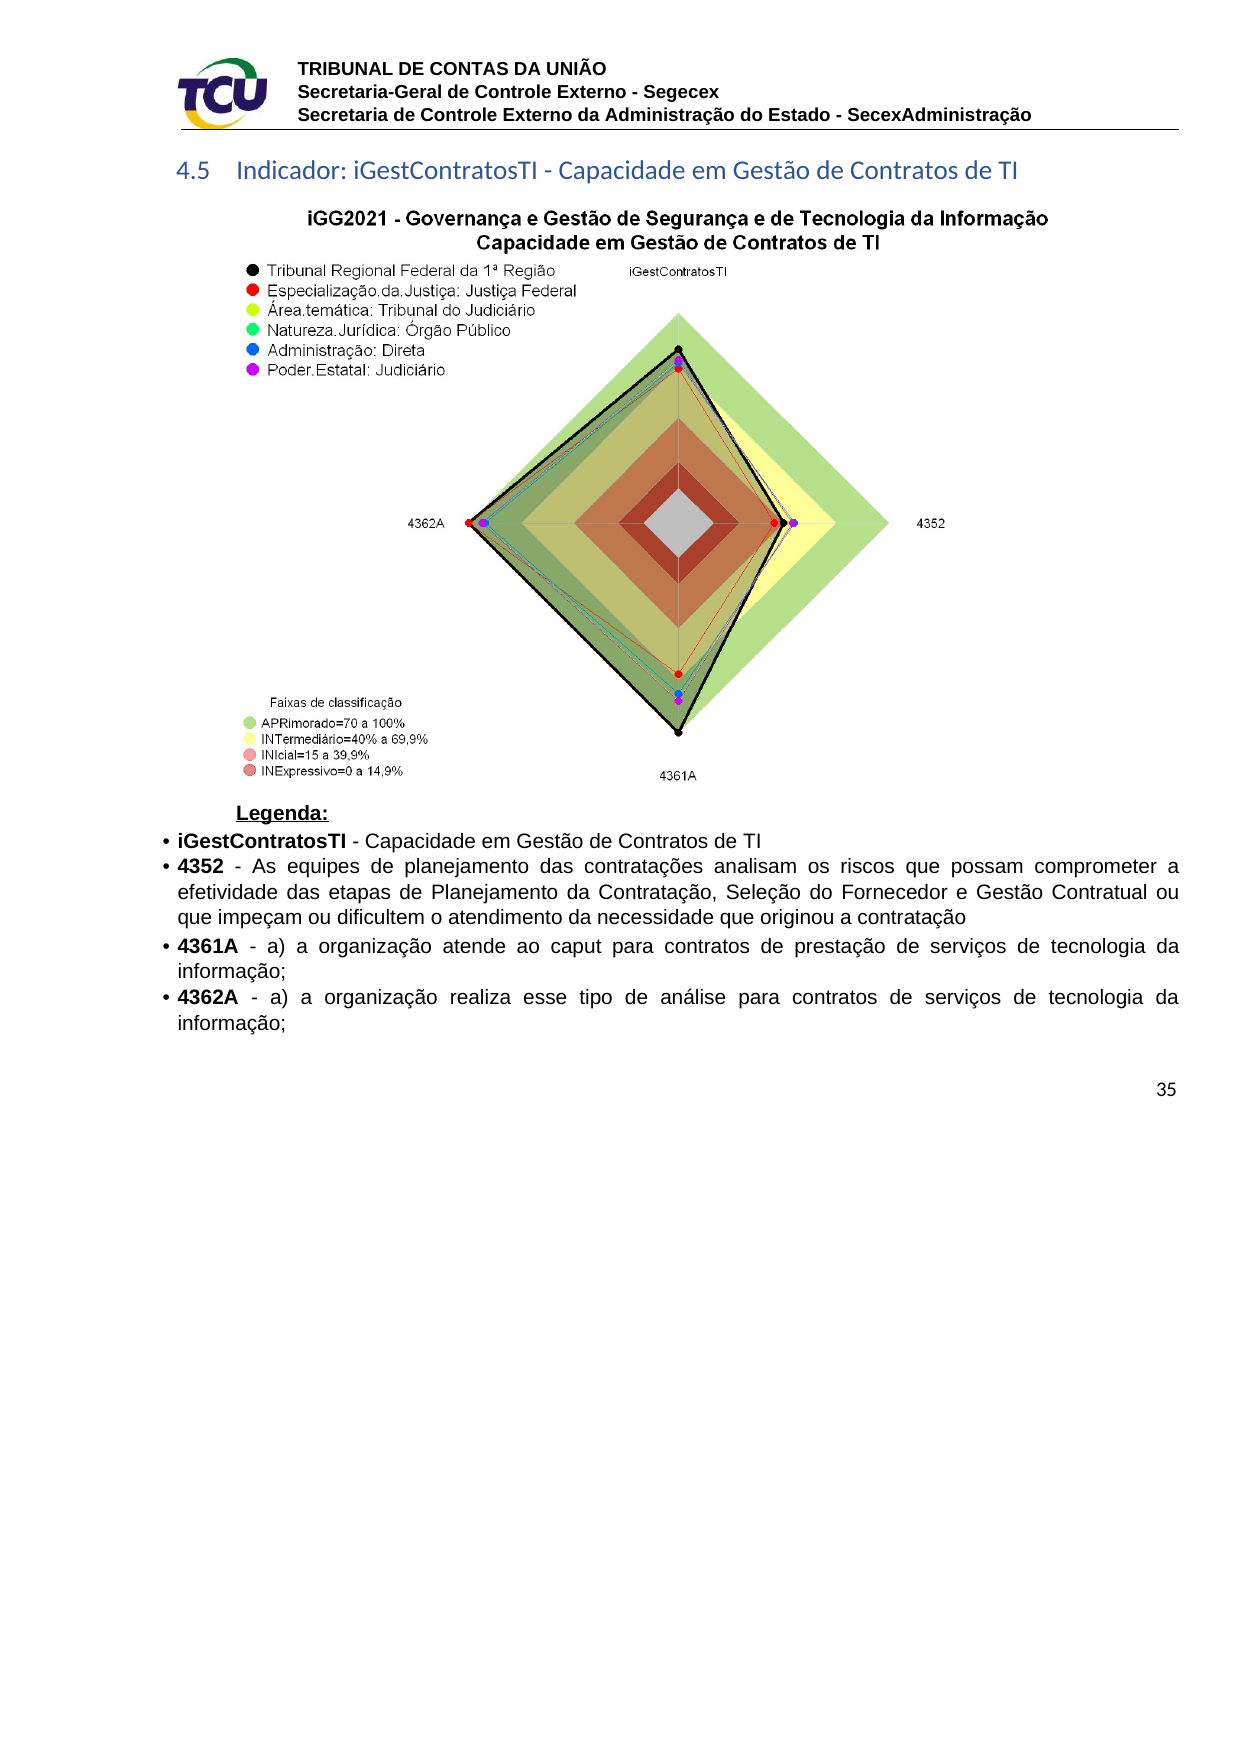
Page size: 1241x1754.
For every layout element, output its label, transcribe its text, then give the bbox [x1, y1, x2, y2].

text Legenda: [236, 800, 1181, 824]
picture [177, 58, 267, 130]
list iGestContratosTI - Capacidade em Gestão de Contratos de TI [162, 828, 1181, 852]
list 4361A - a) a organização atende ao caput para contratos de prestação de serviços de tecnologia da informação; [162, 934, 1181, 983]
list 4352 - As equipes de planejamento das contratações analisam os riscos que possam comprometer a efetividade das etapas de Planejamento da Contratação, Seleção do Fornecedor e Gestão Contratual ou que impeçam ou dificultem o atendimento da necessidade que originou a contratação [162, 854, 1181, 929]
list 4362A - a) a organização realiza esse tipo de análise para contratos de serviços de tecnologia da informação; [162, 985, 1181, 1034]
picture [235, 208, 1122, 799]
subtitle Indicador: iGestContratosTI - Capacidade em Gestão de Contratos de TI [176, 153, 1181, 186]
